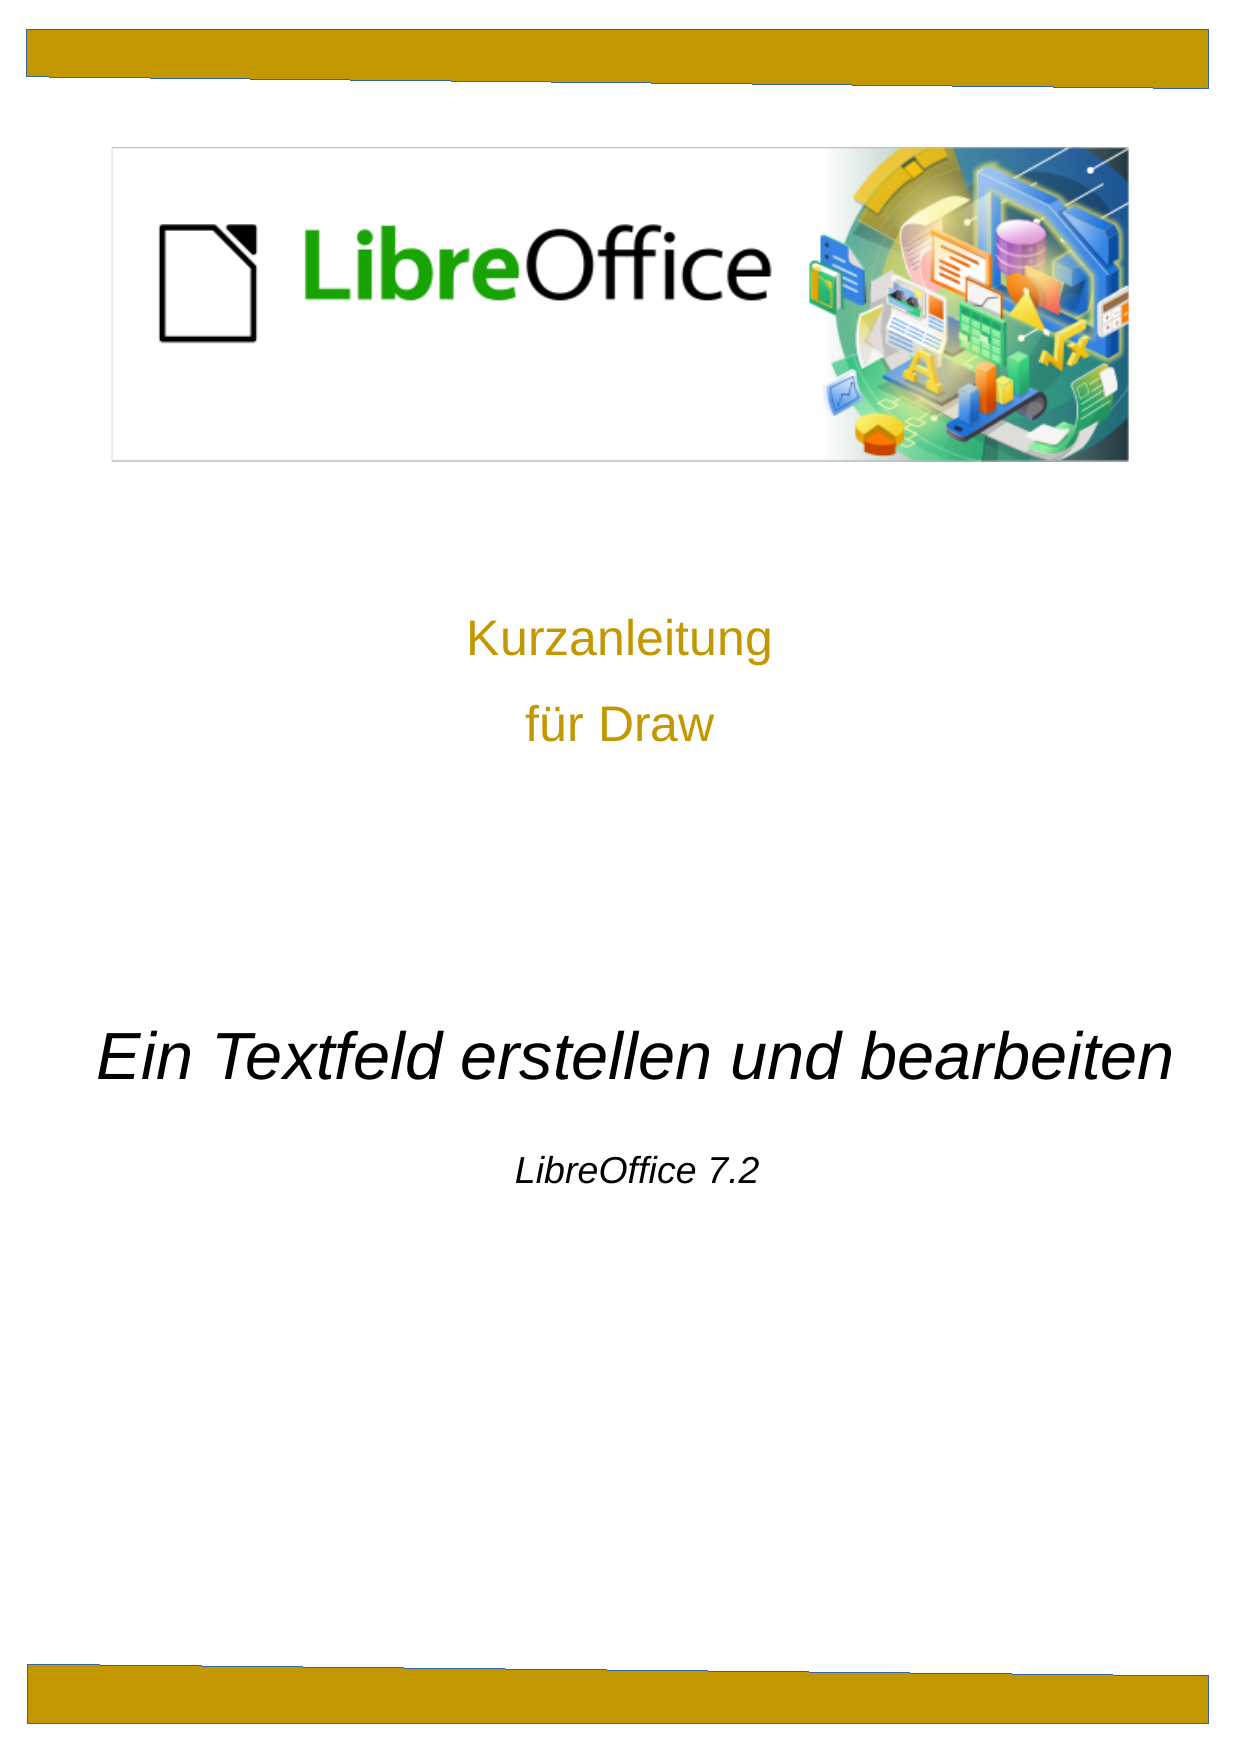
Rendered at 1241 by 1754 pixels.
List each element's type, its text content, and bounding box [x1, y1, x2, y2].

picture [111, 147, 1129, 462]
text LibreOffice 7.2 [67, 1149, 1211, 1192]
text Ein Textfeld erstellen und bearbeiten [67, 1017, 1211, 1093]
text Kurzanleitung für Draw [29, 29, 1211, 752]
